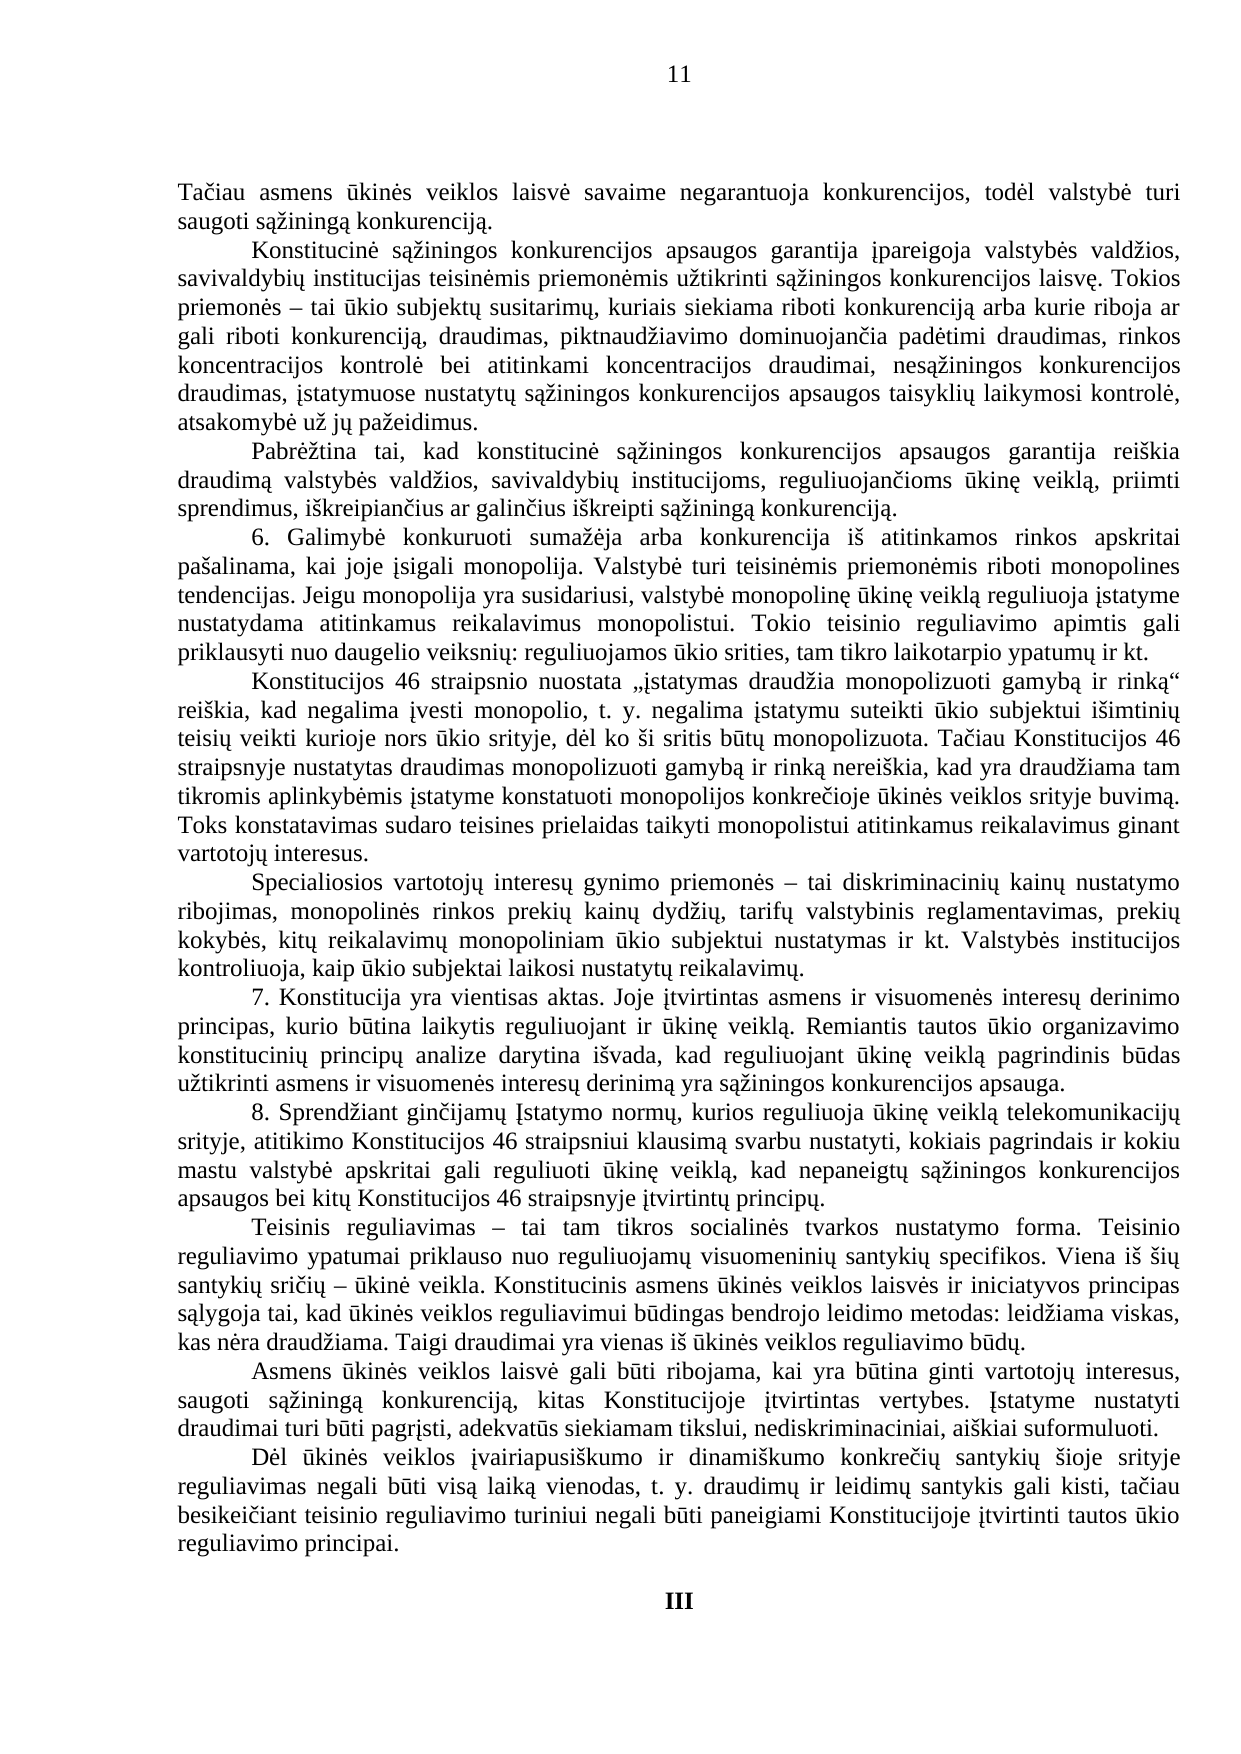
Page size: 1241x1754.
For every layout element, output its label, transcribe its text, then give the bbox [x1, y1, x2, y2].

text Asmens ūkinės veiklos laisvė gali būti ribojama, kai yra būtina ginti vartotojų interesus, saugoti sąžiningą konkurenciją, kitas Konstitucijoje įtvirtintas vertybes. Įstatyme nustatyti draudimai turi būti pagrįsti, adekvatūs siekiamam tikslui, nediskriminaciniai, aiškiai suformuluoti. [177, 1356, 1181, 1442]
text 6. Galimybė konkuruoti sumažėja arba konkurencija iš atitinkamos rinkos apskritai pašalinama, kai joje įsigali monopolija. Valstybė turi teisinėmis priemonėmis riboti monopolines tendencijas. Jeigu monopolija yra susidariusi, valstybė monopolinę ūkinę veiklą reguliuoja įstatyme nustatydama atitinkamus reikalavimus monopolistui. Tokio teisinio reguliavimo apimtis gali priklausyti nuo daugelio veiksnių: reguliuojamos ūkio srities, tam tikro laikotarpio ypatumų ir kt. [177, 522, 1181, 666]
text Pabrėžtina tai, kad konstitucinė sąžiningos konkurencijos apsaugos garantija reiškia draudimą valstybės valdžios, savivaldybių institucijoms, reguliuojančioms ūkinę veiklą, priimti sprendimus, iškreipiančius ar galinčius iškreipti sąžiningą konkurenciją. [177, 436, 1181, 522]
text Konstitucijos 46 straipsnio nuostata „įstatymas draudžia monopolizuoti gamybą ir rinką“ reiškia, kad negalima įvesti monopolio, t. y. negalima įstatymu suteikti ūkio subjektui išimtinių teisių veikti kurioje nors ūkio srityje, dėl ko ši sritis būtų monopolizuota. Tačiau Konstitucijos 46 straipsnyje nustatytas draudimas monopolizuoti gamybą ir rinką nereiškia, kad yra draudžiama tam tikromis aplinkybėmis įstatyme konstatuoti monopolijos konkrečioje ūkinės veiklos srityje buvimą. Toks konstatavimas sudaro teisines prielaidas taikyti monopolistui atitinkamus reikalavimus ginant vartotojų interesus. [177, 666, 1181, 867]
text 8. Sprendžiant ginčijamų Įstatymo normų, kurios reguliuoja ūkinę veiklą telekomunikacijų srityje, atitikimo Konstitucijos 46 straipsniui klausimą svarbu nustatyti, kokiais pagrindais ir kokiu mastu valstybė apskritai gali reguliuoti ūkinę veiklą, kad nepaneigtų sąžiningos konkurencijos apsaugos bei kitų Konstitucijos 46 straipsnyje įtvirtintų principų. [177, 1097, 1181, 1212]
text Specialiosios vartotojų interesų gynimo priemonės – tai diskriminacinių kainų nustatymo ribojimas, monopolinės rinkos prekių kainų dydžių, tarifų valstybinis reglamentavimas, prekių kokybės, kitų reikalavimų monopoliniam ūkio subjektui nustatymas ir kt. Valstybės institucijos kontroliuoja, kaip ūkio subjektai laikosi nustatytų reikalavimų. [177, 867, 1181, 982]
text III [177, 1586, 1181, 1615]
text Dėl ūkinės veiklos įvairiapusiškumo ir dinamiškumo konkrečių santykių šioje srityje reguliavimas negali būti visą laiką vienodas, t. y. draudimų ir leidimų santykis gali kisti, tačiau besikeičiant teisinio reguliavimo turiniui negali būti paneigiami Konstitucijoje įtvirtinti tautos ūkio reguliavimo principai. [177, 1442, 1181, 1557]
text Teisinis reguliavimas – tai tam tikros socialinės tvarkos nustatymo forma. Teisinio reguliavimo ypatumai priklauso nuo reguliuojamų visuomeninių santykių specifikos. Viena iš šių santykių sričių – ūkinė veikla. Konstitucinis asmens ūkinės veiklos laisvės ir iniciatyvos principas sąlygoja tai, kad ūkinės veiklos reguliavimui būdingas bendrojo leidimo metodas: leidžiama viskas, kas nėra draudžiama. Taigi draudimai yra vienas iš ūkinės veiklos reguliavimo būdų. [177, 1212, 1181, 1356]
text Konstitucinė sąžiningos konkurencijos apsaugos garantija įpareigoja valstybės valdžios, savivaldybių institucijas teisinėmis priemonėmis užtikrinti sąžiningos konkurencijos laisvę. Tokios priemonės – tai ūkio subjektų susitarimų, kuriais siekiama riboti konkurenciją arba kurie riboja ar gali riboti konkurenciją, draudimas, piktnaudžiavimo dominuojančia padėtimi draudimas, rinkos koncentracijos kontrolė bei atitinkami koncentracijos draudimai, nesąžiningos konkurencijos draudimas, įstatymuose nustatytų sąžiningos konkurencijos apsaugos taisyklių laikymosi kontrolė, atsakomybė už jų pažeidimus. [177, 235, 1181, 436]
text Tačiau asmens ūkinės veiklos laisvė savaime negarantuoja konkurencijos, todėl valstybė turi saugoti sąžiningą konkurenciją. [177, 177, 1181, 235]
text 7. Konstitucija yra vientisas aktas. Joje įtvirtintas asmens ir visuomenės interesų derinimo principas, kurio būtina laikytis reguliuojant ir ūkinę veiklą. Remiantis tautos ūkio organizavimo konstitucinių principų analize darytina išvada, kad reguliuojant ūkinę veiklą pagrindinis būdas užtikrinti asmens ir visuomenės interesų derinimą yra sąžiningos konkurencijos apsauga. [177, 982, 1181, 1097]
